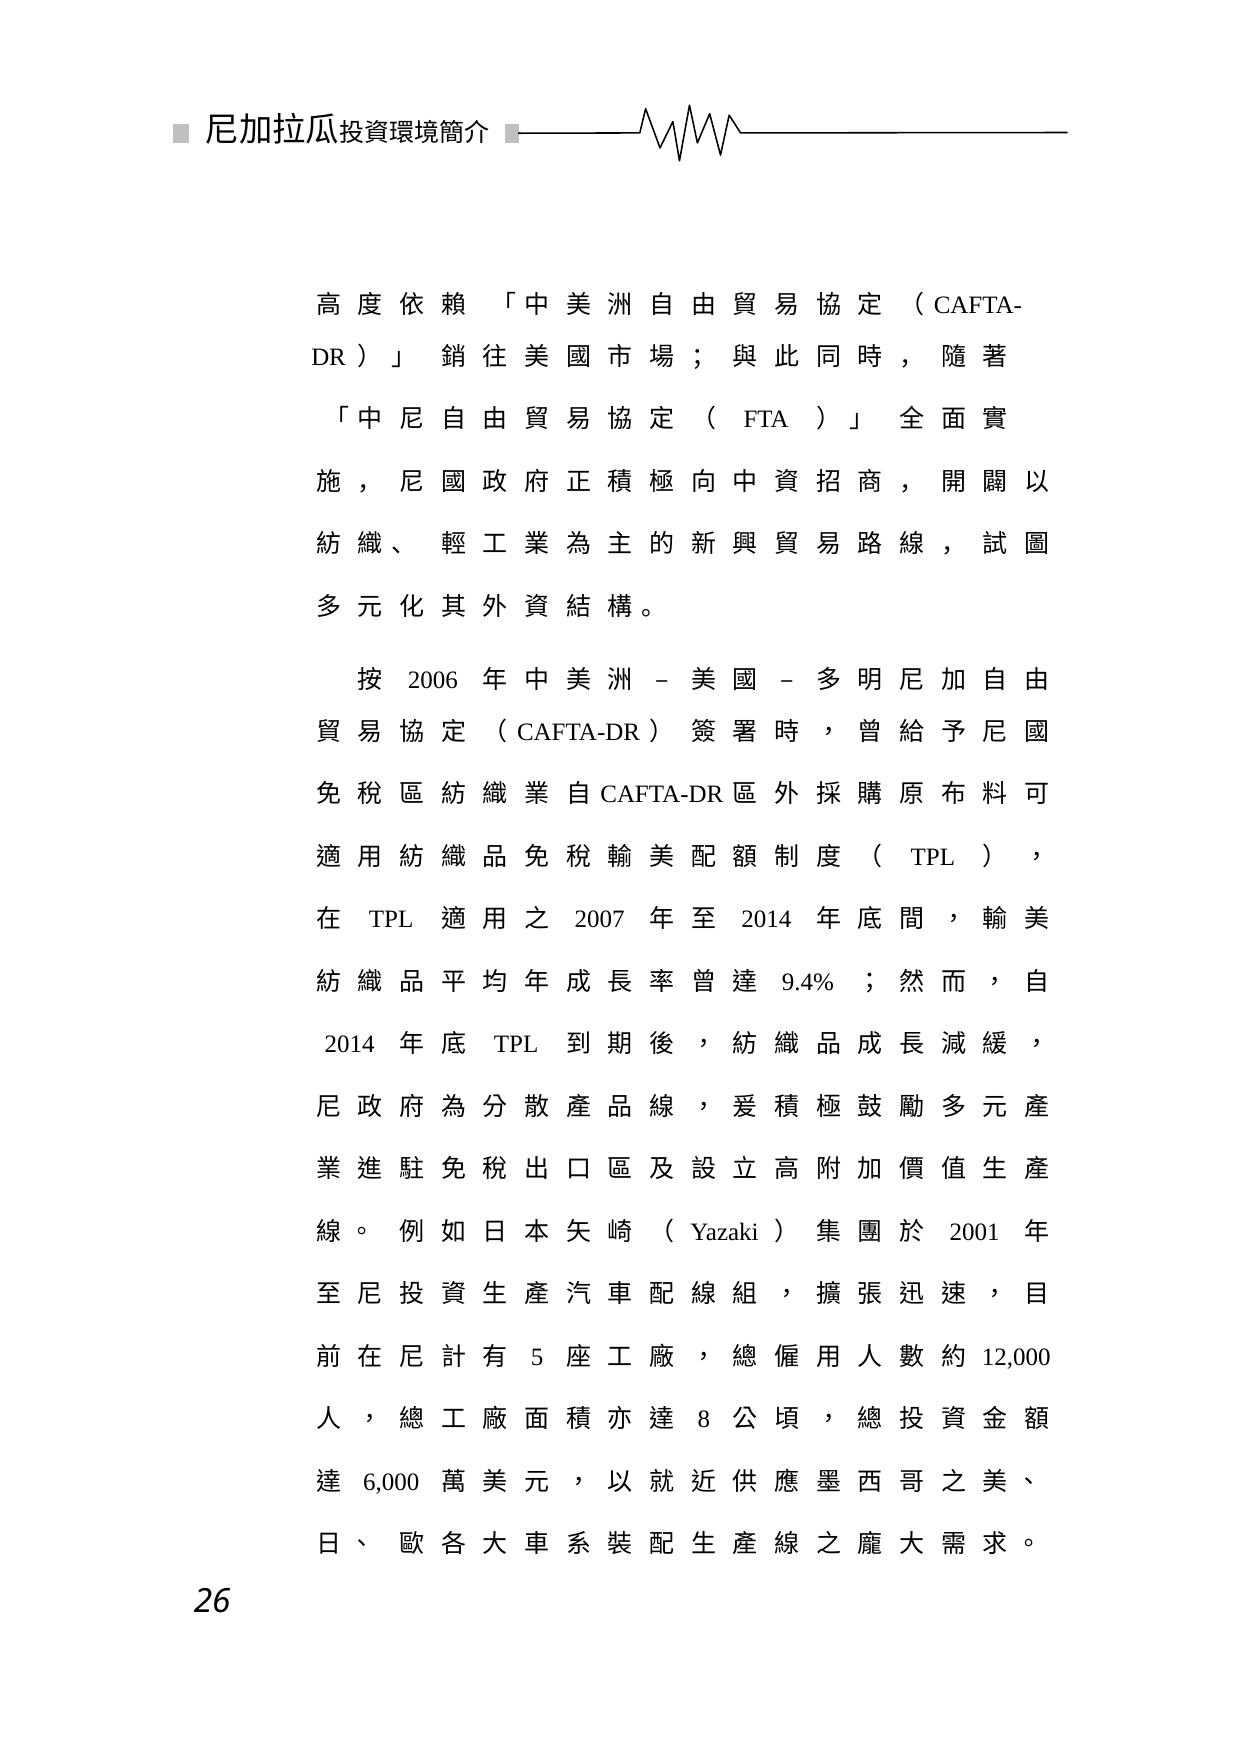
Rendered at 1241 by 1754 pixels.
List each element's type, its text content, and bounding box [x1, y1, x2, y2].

text 高度依賴「中美洲自由貿易協定（CAFTA-DR）」銷往美國市場；與此同時，隨著「中尼自由貿易協定（FTA）」全面實施，尼國政府正積極向中資招商，開闢以紡織、輕工業為主的新興貿易路線，試圖多元化其外資結構。 [281, 250, 1058, 625]
text 按2006年中美洲–美國–多明尼加自由貿易協定（CAFTA-DR）簽署時，曾給予尼國免稅區紡織業自CAFTA-DR區外採購原布料可適用紡織品免稅輸美配額制度（TPL），在TPL適用之2007年至2014年底間，輸美紡織品平均年成長率曾達9.4%；然而，自2014年底TPL到期後，紡織品成長減緩，尼政府為分散產品線，爰積極鼓勵多元產業進駐免稅出口區及設立高附加價值生產線。例如日本矢崎（Yazaki）集團於2001年至尼投資生產汽車配線組，擴張迅速，目前在尼計有5座工廠，總僱用人數約12,000人，總工廠面積亦達8公頃，總投資金額達6,000萬美元，以就近供應墨西哥之美、日、歐各大車系裝配生產線之龐大需求。 [281, 625, 1058, 1563]
